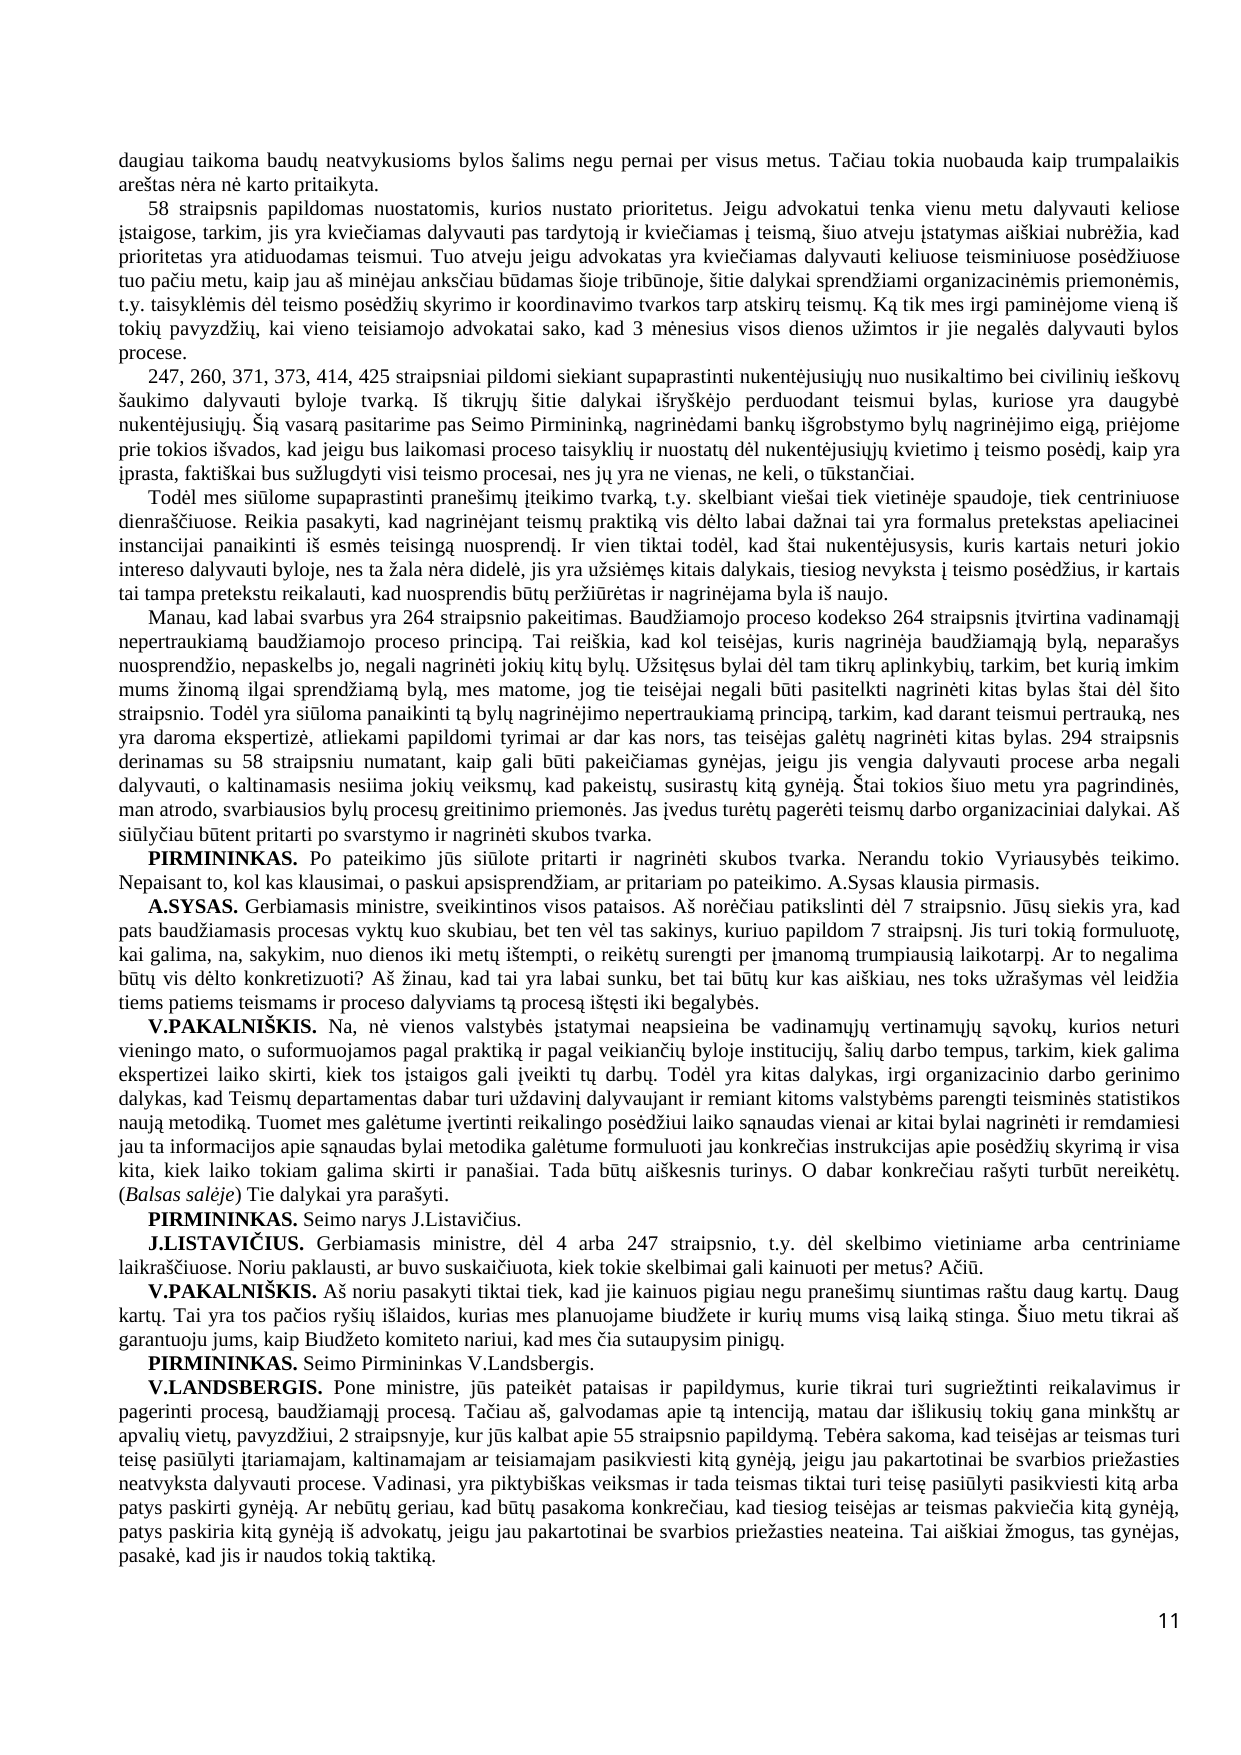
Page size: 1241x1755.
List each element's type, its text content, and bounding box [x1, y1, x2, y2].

text PIRMININKAS. Po pateikimo jūs siūlote pritarti ir nagrinėti skubos tvarka. Nerandu tokio Vyriausybės teikimo. Nepaisant to, kol kas klausimai, o paskui apsisprendžiam, ar pritariam po pateikimo. A.Sysas klausia pirmasis. [118, 846, 1181, 894]
text J.LISTAVIČIUS. Gerbiamasis ministre, dėl 4 arba 247 straipsnio, t.y. dėl skelbimo vietiniame arba centriniame laikraščiuose. Noriu paklausti, ar buvo suskaičiuota, kiek tokie skelbimai gali kainuoti per metus? Ačiū. [118, 1231, 1181, 1279]
text PIRMININKAS. Seimo narys J.Listavičius. [118, 1206, 1181, 1231]
text V.PAKALNIŠKIS. Na, nė vienos valstybės įstatymai neapsieina be vadinamųjų vertinamųjų sąvokų, kurios neturi vieningo mato, o suformuojamos pagal praktiką ir pagal veikiančių byloje institucijų, šalių darbo tempus, tarkim, kiek galima ekspertizei laiko skirti, kiek tos įstaigos gali įveikti tų darbų. Todėl yra kitas dalykas, irgi organizacinio darbo gerinimo dalykas, kad Teismų departamentas dabar turi uždavinį dalyvaujant ir remiant kitoms valstybėms parengti teisminės statistikos naują metodiką. Tuomet mes galėtume įvertinti reikalingo posėdžiui laiko sąnaudas vienai ar kitai bylai nagrinėti ir remdamiesi jau ta informacijos apie sąnaudas bylai metodika galėtume formuluoti jau konkrečias instrukcijas apie posėdžių skyrimą ir visa kita, kiek laiko tokiam galima skirti ir panašiai. Tada būtų aiškesnis turinys. O dabar konkrečiau rašyti turbūt nereikėtų. (Balsas salėje) Tie dalykai yra parašyti. [118, 1014, 1181, 1206]
text PIRMININKAS. Seimo Pirmininkas V.Landsbergis. [118, 1351, 1181, 1375]
text A.SYSAS. Gerbiamasis ministre, sveikintinos visos pataisos. Aš norėčiau patikslinti dėl 7 straipsnio. Jūsų siekis yra, kad pats baudžiamasis procesas vyktų kuo skubiau, bet ten vėl tas sakinys, kuriuo papildom 7 straipsnį. Jis turi tokią formuluotę, kai galima, na, sakykim, nuo dienos iki metų ištempti, o reikėtų surengti per įmanomą trumpiausią laikotarpį. Ar to negalima būtų vis dėlto konkretizuoti? Aš žinau, kad tai yra labai sunku, bet tai būtų kur kas aiškiau, nes toks užrašymas vėl leidžia tiems patiems teismams ir proceso dalyviams tą procesą ištęsti iki begalybės. [118, 894, 1181, 1014]
text Todėl mes siūlome supaprastinti pranešimų įteikimo tvarką, t.y. skelbiant viešai tiek vietinėje spaudoje, tiek centriniuose dienraščiuose. Reikia pasakyti, kad nagrinėjant teismų praktiką vis dėlto labai dažnai tai yra formalus pretekstas apeliacinei instancijai panaikinti iš esmės teisingą nuosprendį. Ir vien tiktai todėl, kad štai nukentėjusysis, kuris kartais neturi jokio intereso dalyvauti byloje, nes ta žala nėra didelė, jis yra užsiėmęs kitais dalykais, tiesiog nevyksta į teismo posėdžius, ir kartais tai tampa pretekstu reikalauti, kad nuosprendis būtų peržiūrėtas ir nagrinėjama byla iš naujo. [118, 484, 1181, 605]
text V.LANDSBERGIS. Pone ministre, jūs pateikėt pataisas ir papildymus, kurie tikrai turi sugriežtinti reikalavimus ir pagerinti procesą, baudžiamąjį procesą. Tačiau aš, galvodamas apie tą intenciją, matau dar išlikusių tokių gana minkštų ar apvalių vietų, pavyzdžiui, 2 straipsnyje, kur jūs kalbat apie 55 straipsnio papildymą. Tebėra sakoma, kad teisėjas ar teismas turi teisę pasiūlyti įtariamajam, kaltinamajam ar teisiamajam pasikviesti kitą gynėją, jeigu jau pakartotinai be svarbios priežasties neatvyksta dalyvauti procese. Vadinasi, yra piktybiškas veiksmas ir tada teismas tiktai turi teisę pasiūlyti pasikviesti kitą arba patys paskirti gynėją. Ar nebūtų geriau, kad būtų pasakoma konkrečiau, kad tiesiog teisėjas ar teismas pakviečia kitą gynėją, patys paskiria kitą gynėją iš advokatų, jeigu jau pakartotinai be svarbios priežasties neateina. Tai aiškiai žmogus, tas gynėjas, pasakė, kad jis ir naudos tokią taktiką. [118, 1375, 1181, 1567]
text 58 straipsnis papildomas nuostatomis, kurios nustato prioritetus. Jeigu advokatui tenka vienu metu dalyvauti keliose įstaigose, tarkim, jis yra kviečiamas dalyvauti pas tardytoją ir kviečiamas į teismą, šiuo atveju įstatymas aiškiai nubrėžia, kad prioritetas yra atiduodamas teismui. Tuo atveju jeigu advokatas yra kviečiamas dalyvauti keliuose teisminiuose posėdžiuose tuo pačiu metu, kaip jau aš minėjau anksčiau būdamas šioje tribūnoje, šitie dalykai sprendžiami organizacinėmis priemonėmis, t.y. taisyklėmis dėl teismo posėdžių skyrimo ir koordinavimo tvarkos tarp atskirų teismų. Ką tik mes irgi paminėjome vieną iš tokių pavyzdžių, kai vieno teisiamojo advokatai sako, kad 3 mėnesius visos dienos užimtos ir jie negalės dalyvauti bylos procese. [118, 196, 1181, 364]
text daugiau taikoma baudų neatvykusioms bylos šalims negu pernai per visus metus. Tačiau tokia nuobauda kaip trumpalaikis areštas nėra nė karto pritaikyta. [118, 148, 1181, 196]
text Manau, kad labai svarbus yra 264 straipsnio pakeitimas. Baudžiamojo proceso kodekso 264 straipsnis įtvirtina vadinamąjį nepertraukiamą baudžiamojo proceso principą. Tai reiškia, kad kol teisėjas, kuris nagrinėja baudžiamąją bylą, neparašys nuosprendžio, nepaskelbs jo, negali nagrinėti jokių kitų bylų. Užsitęsus bylai dėl tam tikrų aplinkybių, tarkim, bet kurią imkim mums žinomą ilgai sprendžiamą bylą, mes matome, jog tie teisėjai negali būti pasitelkti nagrinėti kitas bylas štai dėl šito straipsnio. Todėl yra siūloma panaikinti tą bylų nagrinėjimo nepertraukiamą principą, tarkim, kad darant teismui pertrauką, nes yra daroma ekspertizė, atliekami papildomi tyrimai ar dar kas nors, tas teisėjas galėtų nagrinėti kitas bylas. 294 straipsnis derinamas su 58 straipsniu numatant, kaip gali būti pakeičiamas gynėjas, jeigu jis vengia dalyvauti procese arba negali dalyvauti, o kaltinamasis nesiima jokių veiksmų, kad pakeistų, susirastų kitą gynėją. Štai tokios šiuo metu yra pagrindinės, man atrodo, svarbiausios bylų procesų greitinimo priemonės. Jas įvedus turėtų pagerėti teismų darbo organizaciniai dalykai. Aš siūlyčiau būtent pritarti po svarstymo ir nagrinėti skubos tvarka. [118, 605, 1181, 846]
text V.PAKALNIŠKIS. Aš noriu pasakyti tiktai tiek, kad jie kainuos pigiau negu pranešimų siuntimas raštu daug kartų. Daug kartų. Tai yra tos pačios ryšių išlaidos, kurias mes planuojame biudžete ir kurių mums visą laiką stinga. Šiuo metu tikrai aš garantuoju jums, kaip Biudžeto komiteto nariui, kad mes čia sutaupysim pinigų. [118, 1279, 1181, 1351]
text 247, 260, 371, 373, 414, 425 straipsniai pildomi siekiant supaprastinti nukentėjusiųjų nuo nusikaltimo bei civilinių ieškovų šaukimo dalyvauti byloje tvarką. Iš tikrųjų šitie dalykai išryškėjo perduodant teismui bylas, kuriose yra daugybė nukentėjusiųjų. Šią vasarą pasitarime pas Seimo Pirmininką, nagrinėdami bankų išgrobstymo bylų nagrinėjimo eigą, priėjome prie tokios išvados, kad jeigu bus laikomasi proceso taisyklių ir nuostatų dėl nukentėjusiųjų kvietimo į teismo posėdį, kaip yra įprasta, faktiškai bus sužlugdyti visi teismo procesai, nes jų yra ne vienas, ne keli, o tūkstančiai. [118, 364, 1181, 484]
